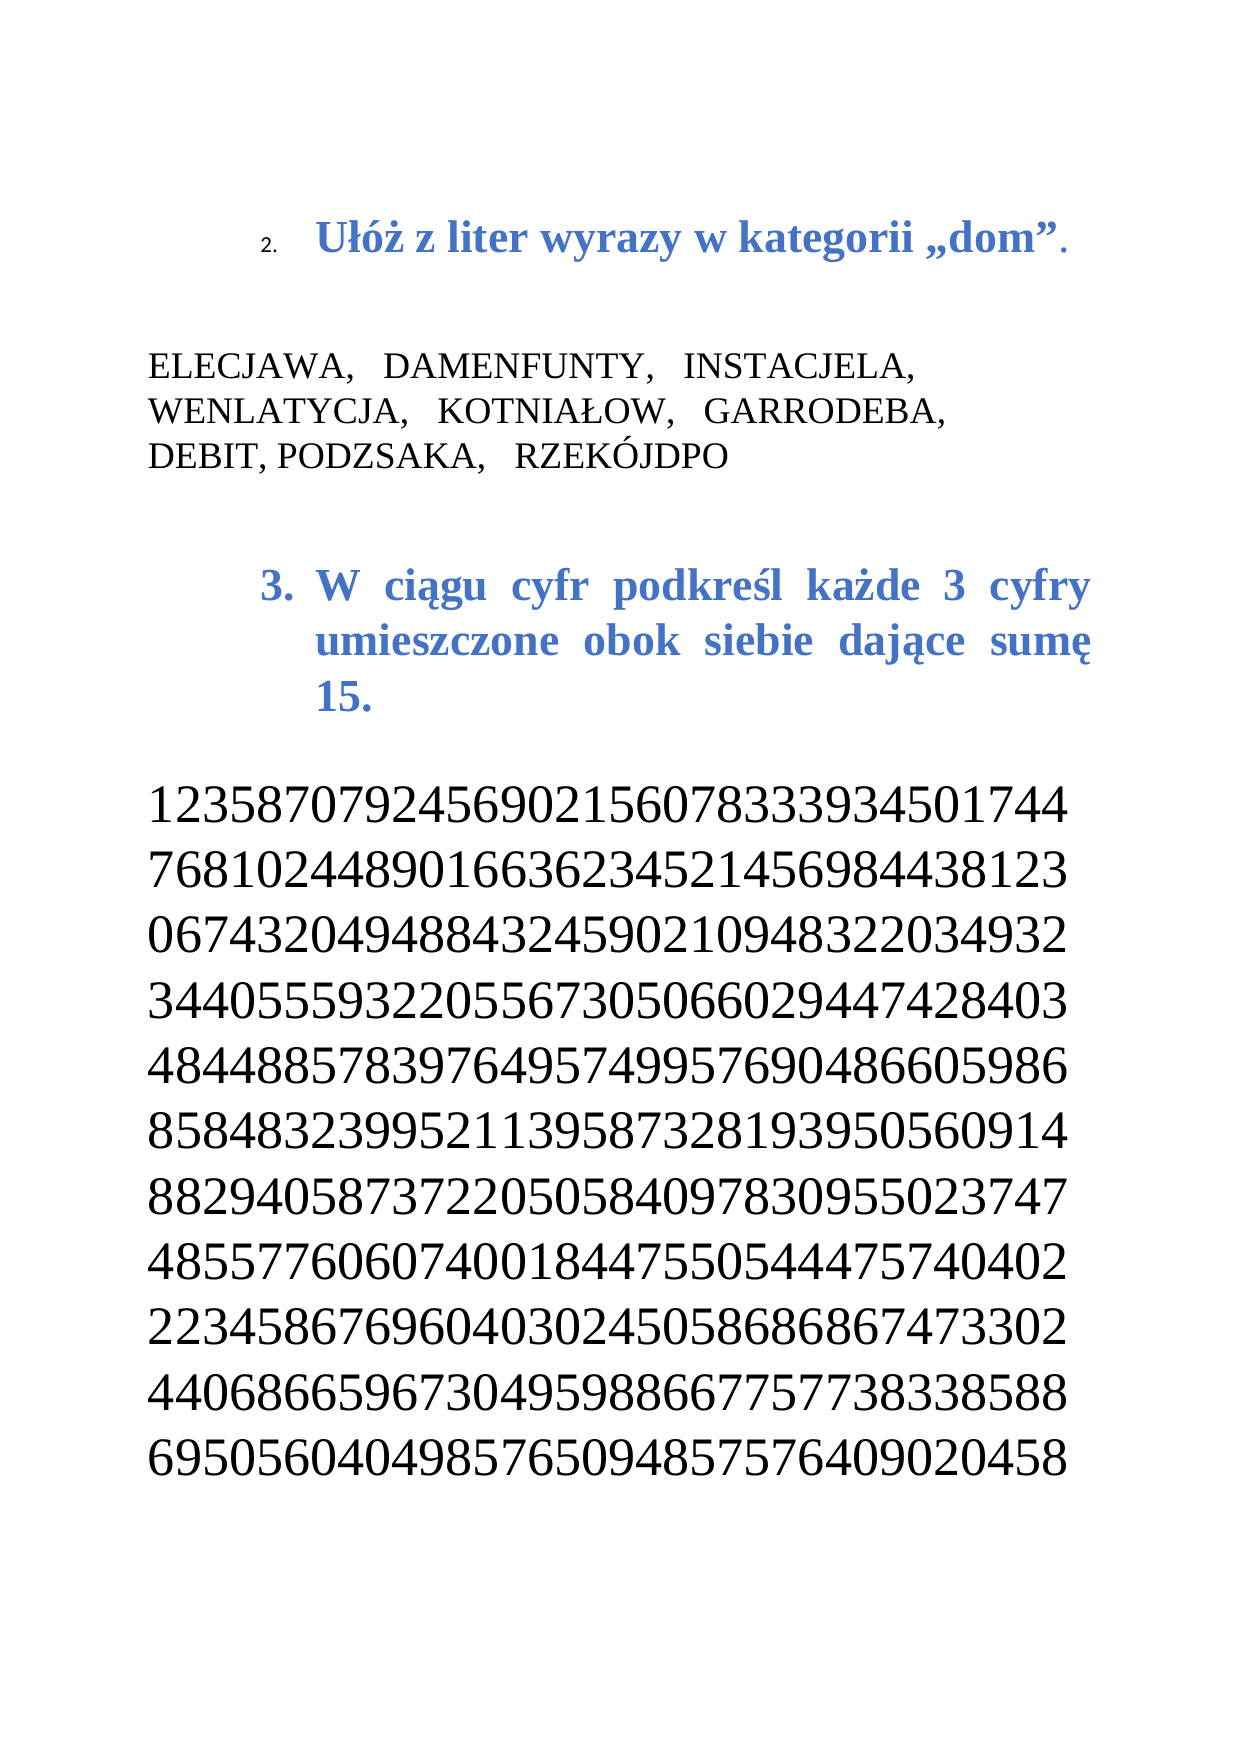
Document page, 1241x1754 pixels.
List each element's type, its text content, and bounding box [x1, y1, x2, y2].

text 12358707924569021560783339345017447681024489016636234521456984438123067432049488432459021094832203493234405559322055673050660294474284034844885783976495749957690486605986858483239952113958732819395056091488294058737220505840978309550237474855776060740018447550544475740402223458676960403024505868686747330244068665967304959886677577383385886950560404985765094857576409020458 [148, 772, 1093, 1487]
list Ułóż z liter wyrazy w kategorii „dom”. [260, 209, 1093, 262]
list W ciągu cyfr podkreśl każde 3 cyfry umieszczone obok siebie dające sumę 15. [260, 557, 1093, 721]
text ELECJAWA, DAMENFUNTY, INSTACJELA, WENLATYCJA, KOTNIAŁOW, GARRODEBA, DEBIT, PODZSAKA, RZEKÓJDPO [148, 343, 1093, 477]
